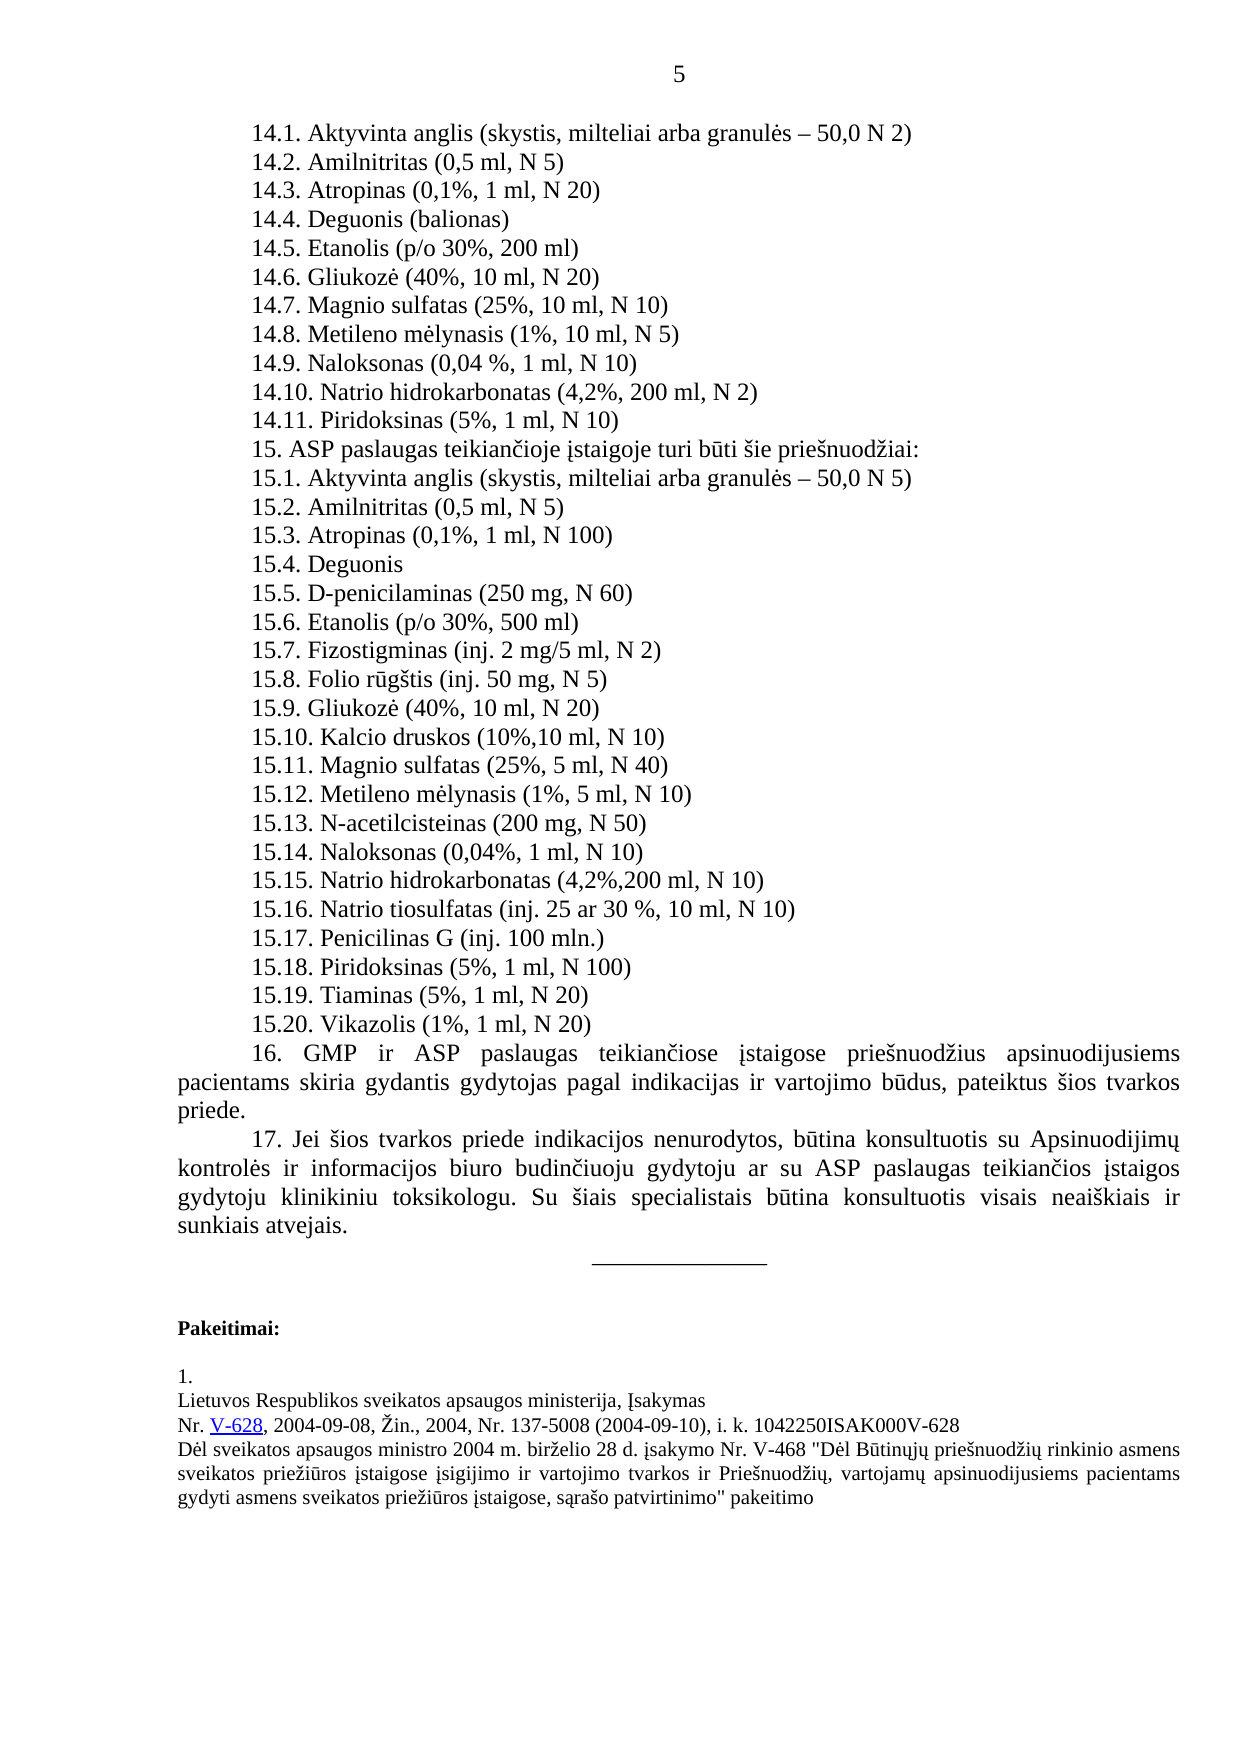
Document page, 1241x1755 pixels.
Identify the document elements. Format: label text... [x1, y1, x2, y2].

text 15.10. Kalcio druskos (10%,10 ml, N 10) [177, 722, 1181, 751]
text 15.8. Folio rūgštis (inj. 50 mg, N 5) [177, 664, 1181, 693]
text 15.6. Etanolis (p/o 30%, 500 ml) [177, 607, 1181, 636]
text 14.1. Aktyvinta anglis (skystis, milteliai arba granulės – 50,0 N 2) [177, 118, 1181, 147]
text 1. [177, 1364, 1181, 1388]
text 15.17. Penicilinas G (inj. 100 mln.) [177, 923, 1181, 952]
text 14.6. Gliukozė (40%, 10 ml, N 20) [177, 262, 1181, 291]
text 14.11. Piridoksinas (5%, 1 ml, N 10) [177, 406, 1181, 434]
text 15.7. Fizostigminas (inj. 2 mg/5 ml, N 2) [177, 636, 1181, 664]
text 15.4. Deguonis [177, 549, 1181, 578]
text Lietuvos Respublikos sveikatos apsaugos ministerija, Įsakymas [177, 1388, 1181, 1412]
text 14.8. Metileno mėlynasis (1%, 10 ml, N 5) [177, 319, 1181, 348]
text 14.10. Natrio hidrokarbonatas (4,2%, 200 ml, N 2) [177, 377, 1181, 406]
text 15.3. Atropinas (0,1%, 1 ml, N 100) [177, 521, 1181, 549]
text 15.1. Aktyvinta anglis (skystis, milteliai arba granulės – 50,0 N 5) [177, 463, 1181, 492]
text 15.2. Amilnitritas (0,5 ml, N 5) [177, 492, 1181, 521]
text 15.16. Natrio tiosulfatas (inj. 25 ar 30 %, 10 ml, N 10) [177, 894, 1181, 923]
text 15.9. Gliukozė (40%, 10 ml, N 20) [177, 693, 1181, 722]
text 15.11. Magnio sulfatas (25%, 5 ml, N 40) [177, 751, 1181, 779]
text 15.12. Metileno mėlynasis (1%, 5 ml, N 10) [177, 779, 1181, 808]
text 15.13. N-acetilcisteinas (200 mg, N 50) [177, 808, 1181, 837]
text Pakeitimai: [177, 1316, 1181, 1340]
text ______________ [177, 1239, 1181, 1268]
text Nr. V-628, 2004-09-08, Žin., 2004, Nr. 137-5008 (2004-09-10), i. k. 1042250ISAK000V-628 [177, 1412, 1181, 1437]
text 15.19. Tiaminas (5%, 1 ml, N 20) [177, 981, 1181, 1009]
text 15.18. Piridoksinas (5%, 1 ml, N 100) [177, 952, 1181, 981]
text 15. ASP paslaugas teikiančioje įstaigoje turi būti šie priešnuodžiai: [177, 434, 1181, 463]
text 16. GMP ir ASP paslaugas teikiančiose įstaigose priešnuodžius apsinuodijusiems pacientams skiria gydantis gydytojas pagal indikacijas ir vartojimo būdus, pateiktus šios tvarkos priede. [177, 1038, 1181, 1124]
text 14.7. Magnio sulfatas (25%, 10 ml, N 10) [177, 291, 1181, 319]
text Dėl sveikatos apsaugos ministro 2004 m. birželio 28 d. įsakymo Nr. V-468 "Dėl Būtinųjų priešnuodžių rinkinio asmens sveikatos priežiūros įstaigose įsigijimo ir vartojimo tvarkos ir Priešnuodžių, vartojamų apsinuodijusiems pacientams gydyti asmens sveikatos priežiūros įstaigose, sąrašo patvirtinimo" pakeitimo [177, 1437, 1181, 1509]
text 15.15. Natrio hidrokarbonatas (4,2%,200 ml, N 10) [177, 866, 1181, 894]
text 17. Jei šios tvarkos priede indikacijos nenurodytos, būtina konsultuotis su Apsinuodijimų kontrolės ir informacijos biuro budinčiuoju gydytoju ar su ASP paslaugas teikiančios įstaigos gydytoju klinikiniu toksikologu. Su šiais specialistais būtina konsultuotis visais neaiškiais ir sunkiais atvejais. [177, 1124, 1181, 1239]
text 14.4. Deguonis (balionas) [177, 204, 1181, 233]
text 15.14. Naloksonas (0,04%, 1 ml, N 10) [177, 837, 1181, 866]
text 14.2. Amilnitritas (0,5 ml, N 5) [177, 147, 1181, 176]
text 14.9. Naloksonas (0,04 %, 1 ml, N 10) [177, 348, 1181, 377]
text 15.5. D-penicilaminas (250 mg, N 60) [177, 578, 1181, 607]
text 15.20. Vikazolis (1%, 1 ml, N 20) [177, 1009, 1181, 1038]
text 14.5. Etanolis (p/o 30%, 200 ml) [177, 233, 1181, 262]
text 14.3. Atropinas (0,1%, 1 ml, N 20) [177, 176, 1181, 204]
